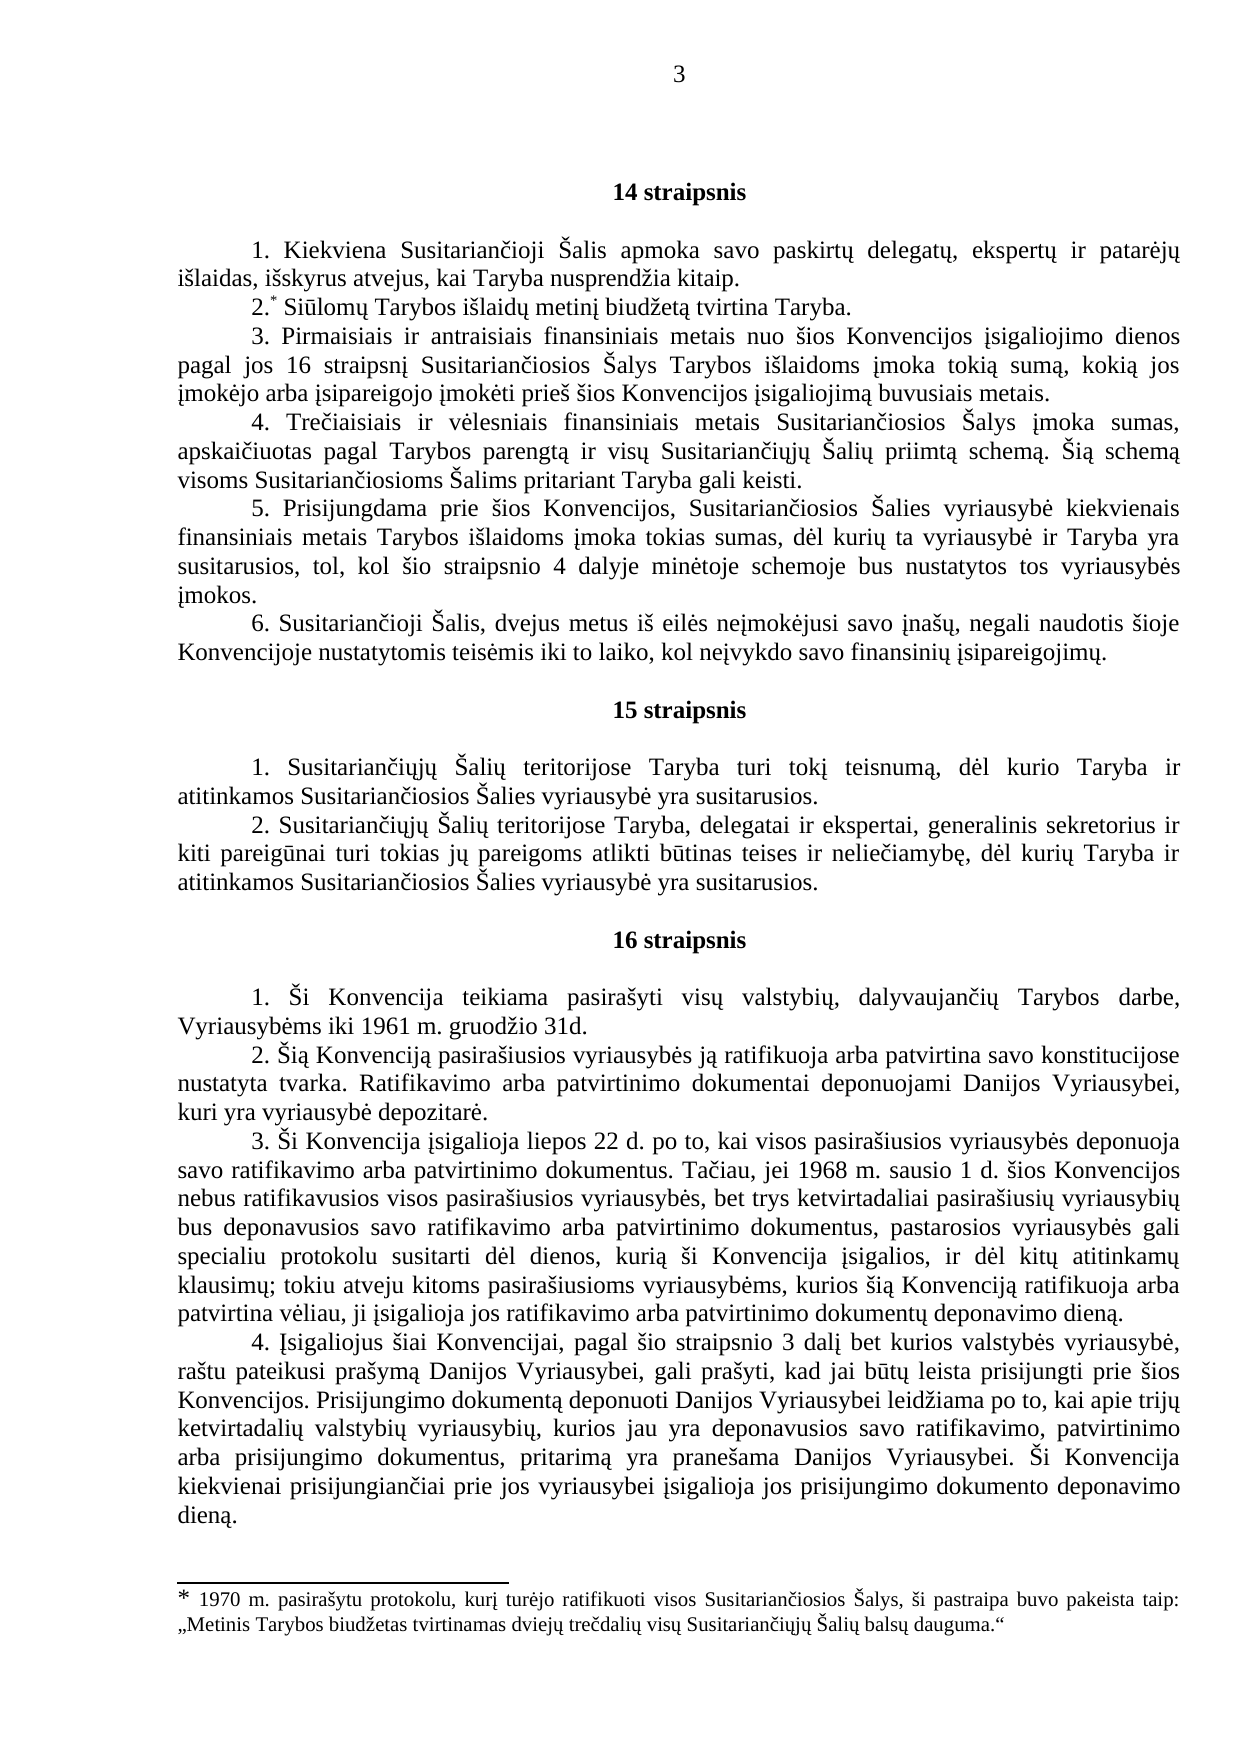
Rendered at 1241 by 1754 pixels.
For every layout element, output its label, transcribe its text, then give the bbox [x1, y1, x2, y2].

text 4. Įsigaliojus šiai Konvencijai, pagal šio straipsnio 3 dalį bet kurios valstybės vyriausybė, raštu pateikusi prašymą Danijos Vyriausybei, gali prašyti, kad jai būtų leista prisijungti prie šios Konvencijos. Prisijungimo dokumentą deponuoti Danijos Vyriausybei leidžiama po to, kai apie trijų ketvirtadalių valstybių vyriausybių, kurios jau yra deponavusios savo ratifikavimo, patvirtinimo arba prisijungimo dokumentus, pritarimą yra pranešama Danijos Vyriausybei. Ši Konvencija kiekvienai prisijungiančiai prie jos vyriausybei įsigalioja jos prisijungimo dokumento deponavimo dieną. [177, 1327, 1181, 1528]
text 4. Trečiaisiais ir vėlesniais finansiniais metais Susitariančiosios Šalys įmoka sumas, apskaičiuotas pagal Tarybos parengtą ir visų Susitariančiųjų Šalių priimtą schemą. Šią schemą visoms Susitariančiosioms Šalims pritariant Taryba gali keisti. [177, 407, 1181, 493]
text 5. Prisijungdama prie šios Konvencijos, Susitariančiosios Šalies vyriausybė kiekvienais finansiniais metais Tarybos išlaidoms įmoka tokias sumas, dėl kurių ta vyriausybė ir Taryba yra susitarusios, tol, kol šio straipsnio 4 dalyje minėtoje schemoje bus nustatytos tos vyriausybės įmokos. [177, 493, 1181, 608]
text 2. Šią Konvenciją pasirašiusios vyriausybės ją ratifikuoja arba patvirtina savo konstitucijose nustatyta tvarka. Ratifikavimo arba patvirtinimo dokumentai deponuojami Danijos Vyriausybei, kuri yra vyriausybė depozitarė. [177, 1040, 1181, 1126]
text 3. Ši Konvencija įsigalioja liepos 22 d. po to, kai visos pasirašiusios vyriausybės deponuoja savo ratifikavimo arba patvirtinimo dokumentus. Tačiau, jei 1968 m. sausio 1 d. šios Konvencijos nebus ratifikavusios visos pasirašiusios vyriausybės, bet trys ketvirtadaliai pasirašiusių vyriausybių bus deponavusios savo ratifikavimo arba patvirtinimo dokumentus, pastarosios vyriausybės gali specialiu protokolu susitarti dėl dienos, kurią ši Konvencija įsigalios, ir dėl kitų atitinkamų klausimų; tokiu atveju kitoms pasirašiusioms vyriausybėms, kurios šią Konvenciją ratifikuoja arba patvirtina vėliau, ji įsigalioja jos ratifikavimo arba patvirtinimo dokumentų deponavimo dieną. [177, 1126, 1181, 1327]
text 3. Pirmaisiais ir antraisiais finansiniais metais nuo šios Konvencijos įsigaliojimo dienos pagal jos 16 straipsnį Susitariančiosios Šalys Tarybos išlaidoms įmoka tokią sumą, kokią jos įmokėjo arba įsipareigojo įmokėti prieš šios Konvencijos įsigaliojimą buvusiais metais. [177, 321, 1181, 407]
text 1. Kiekviena Susitariančioji Šalis apmoka savo paskirtų delegatų, ekspertų ir patarėjų išlaidas, išskyrus atvejus, kai Taryba nusprendžia kitaip. [177, 235, 1181, 292]
text 6. Susitariančioji Šalis, dvejus metus iš eilės neįmokėjusi savo įnašų, negali naudotis šioje Konvencijoje nustatytomis teisėmis iki to laiko, kol neįvykdo savo finansinių įsipareigojimų. [177, 608, 1181, 666]
text 14 straipsnis [177, 177, 1181, 206]
text 2. Susitariančiųjų Šalių teritorijose Taryba, delegatai ir ekspertai, generalinis sekretorius ir kiti pareigūnai turi tokias jų pareigoms atlikti būtinas teises ir neliečiamybę, dėl kurių Taryba ir atitinkamos Susitariančiosios Šalies vyriausybė yra susitarusios. [177, 810, 1181, 896]
text 1. Susitariančiųjų Šalių teritorijose Taryba turi tokį teisnumą, dėl kurio Taryba ir atitinkamos Susitariančiosios Šalies vyriausybė yra susitarusios. [177, 752, 1181, 810]
text 16 straipsnis [177, 925, 1181, 953]
text 1970 m. pasirašytu protokolu, kurį turėjo ratifikuoti visos Susitariančiosios Šalys, ši pastraipa buvo pakeista taip: „Metinis Tarybos biudžetas tvirtinamas dviejų trečdalių visų Susitariančiųjų Šalių balsų dauguma.“ [177, 1583, 1181, 1636]
text 15 straipsnis [177, 695, 1181, 723]
text 1. Ši Konvencija teikiama pasirašyti visų valstybių, dalyvaujančių Tarybos darbe, Vyriausybėms iki 1961 m. gruodžio 31d. [177, 982, 1181, 1040]
text 2. Siūlomų Tarybos išlaidų metinį biudžetą tvirtina Taryba. [177, 292, 1181, 321]
